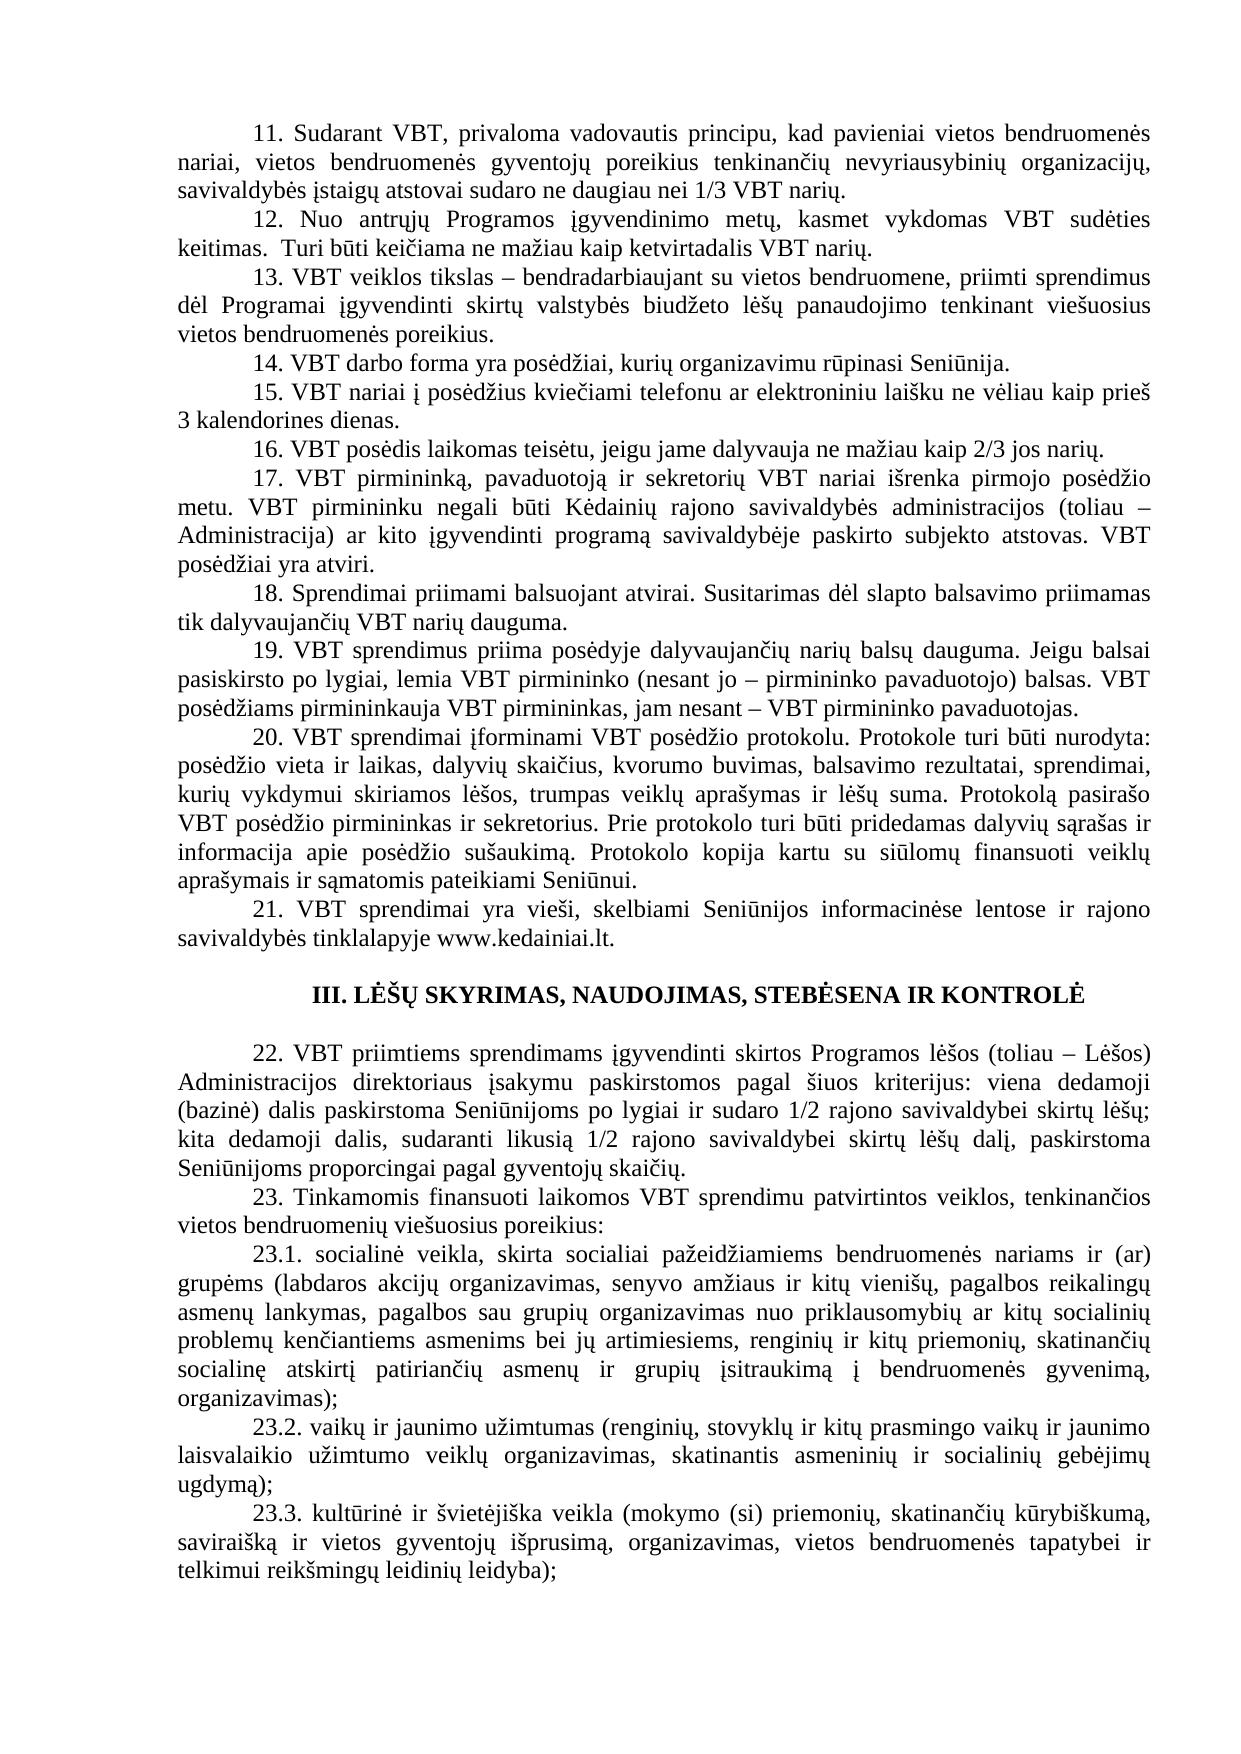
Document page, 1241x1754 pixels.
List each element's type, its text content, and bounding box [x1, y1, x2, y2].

text 19. VBT sprendimus priima posėdyje dalyvaujančių narių balsų dauguma. Jeigu balsai pasiskirsto po lygiai, lemia VBT pirmininko (nesant jo – pirmininko pavaduotojo) balsas. VBT posėdžiams pirmininkauja VBT pirmininkas, jam nesant – VBT pirmininko pavaduotojas. [177, 636, 1152, 722]
text 18. Sprendimai priimami balsuojant atvirai. Susitarimas dėl slapto balsavimo priimamas tik dalyvaujančių VBT narių dauguma. [177, 578, 1152, 636]
text 17. VBT pirmininką, pavaduotoją ir sekretorių VBT nariai išrenka pirmojo posėdžio metu. VBT pirmininku negali būti Kėdainių rajono savivaldybės administracijos (toliau – Administracija) ar kito įgyvendinti programą savivaldybėje paskirto subjekto atstovas. VBT posėdžiai yra atviri. [177, 463, 1152, 578]
text 20. VBT sprendimai įforminami VBT posėdžio protokolu. Protokole turi būti nurodyta: posėdžio vieta ir laikas, dalyvių skaičius, kvorumo buvimas, balsavimo rezultatai, sprendimai, kurių vykdymui skiriamos lėšos, trumpas veiklų aprašymas ir lėšų suma. Protokolą pasirašo VBT posėdžio pirmininkas ir sekretorius. Prie protokolo turi būti pridedamas dalyvių sąrašas ir informacija apie posėdžio sušaukimą. Protokolo kopija kartu su siūlomų finansuoti veiklų aprašymais ir sąmatomis pateikiami Seniūnui. [177, 722, 1152, 894]
text 13. VBT veiklos tikslas – bendradarbiaujant su vietos bendruomene, priimti sprendimus dėl Programai įgyvendinti skirtų valstybės biudžeto lėšų panaudojimo tenkinant viešuosius vietos bendruomenės poreikius. [177, 262, 1152, 348]
text 22. VBT priimtiems sprendimams įgyvendinti skirtos Programos lėšos (toliau – Lėšos) Administracijos direktoriaus įsakymu paskirstomos pagal šiuos kriterijus: viena dedamoji (bazinė) dalis paskirstoma Seniūnijoms po lygiai ir sudaro 1/2 rajono savivaldybei skirtų lėšų; kita dedamoji dalis, sudaranti likusią 1/2 rajono savivaldybei skirtų lėšų dalį, paskirstoma Seniūnijoms proporcingai pagal gyventojų skaičių. [177, 1038, 1152, 1182]
text 23.3. kultūrinė ir švietėjiška veikla (mokymo (si) priemonių, skatinančių kūrybiškumą, saviraišką ir vietos gyventojų išprusimą, organizavimas, vietos bendruomenės tapatybei ir telkimui reikšmingų leidinių leidyba); [177, 1498, 1152, 1584]
text 16. VBT posėdis laikomas teisėtu, jeigu jame dalyvauja ne mažiau kaip 2/3 jos narių. [177, 434, 1152, 463]
text 23.2. vaikų ir jaunimo užimtumas (renginių, stovyklų ir kitų prasmingo vaikų ir jaunimo laisvalaikio užimtumo veiklų organizavimas, skatinantis asmeninių ir socialinių gebėjimų ugdymą); [177, 1412, 1152, 1498]
text 15. VBT nariai į posėdžius kviečiami telefonu ar elektroniniu laišku ne vėliau kaip prieš 3 kalendorines dienas. [177, 377, 1152, 434]
text 23.1. socialinė veikla, skirta socialiai pažeidžiamiems bendruomenės nariams ir (ar) grupėms (labdaros akcijų organizavimas, senyvo amžiaus ir kitų vienišų, pagalbos reikalingų asmenų lankymas, pagalbos sau grupių organizavimas nuo priklausomybių ar kitų socialinių problemų kenčiantiems asmenims bei jų artimiesiems, renginių ir kitų priemonių, skatinančių socialinę atskirtį patiriančių asmenų ir grupių įsitraukimą į bendruomenės gyvenimą, organizavimas); [177, 1239, 1152, 1412]
text 23. Tinkamomis finansuoti laikomos VBT sprendimu patvirtintos veiklos, tenkinančios vietos bendruomenių viešuosius poreikius: [177, 1182, 1152, 1239]
text 12. Nuo antrųjų Programos įgyvendinimo metų, kasmet vykdomas VBT sudėties keitimas. Turi būti keičiama ne mažiau kaip ketvirtadalis VBT narių. [177, 204, 1152, 262]
text III. LĖŠŲ SKYRIMAS, NAUDOJIMAS, STEBĖSENA IR KONTROLĖ [177, 981, 1152, 1009]
text 21. VBT sprendimai yra vieši, skelbiami Seniūnijos informacinėse lentose ir rajono savivaldybės tinklalapyje www.kedainiai.lt. [177, 894, 1152, 952]
text 14. VBT darbo forma yra posėdžiai, kurių organizavimu rūpinasi Seniūnija. [177, 348, 1152, 377]
text 11. Sudarant VBT, privaloma vadovautis principu, kad pavieniai vietos bendruomenės nariai, vietos bendruomenės gyventojų poreikius tenkinančių nevyriausybinių organizacijų, savivaldybės įstaigų atstovai sudaro ne daugiau nei 1/3 VBT narių. [177, 118, 1152, 204]
